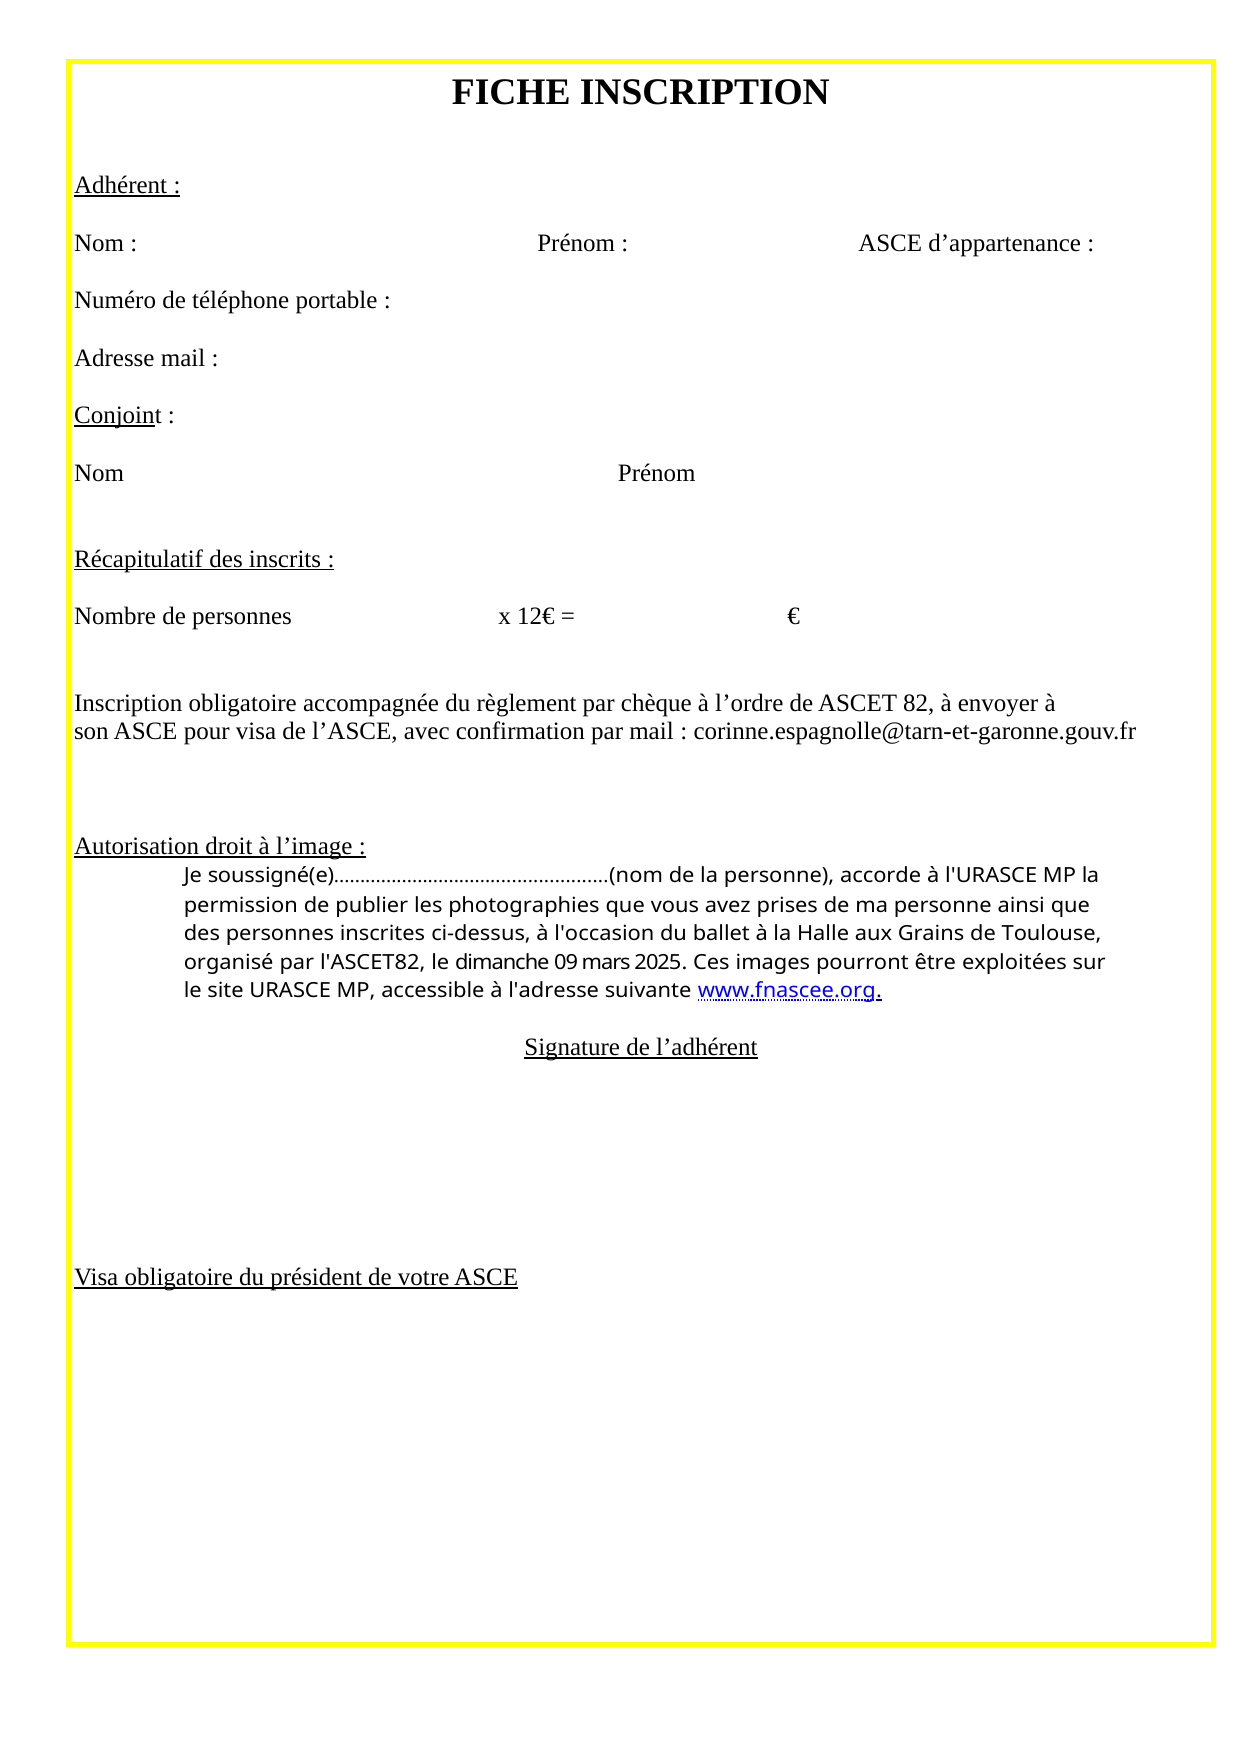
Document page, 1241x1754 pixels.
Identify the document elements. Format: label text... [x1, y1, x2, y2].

table_cell FICHE INSCRIPTION Adhérent : Nom : Prénom : ASCE d’appartenance : Numéro de téléphone portable : Adresse mail : Conjoint : Nom Prénom Récapitulatif des inscrits : Nombre de personnes x 12€ = € Inscription obligatoire accompagnée du règlement par chèque à l’ordre de ASCET 82, à envoyer à son ASCE pour visa de l’ASCE, avec confirmation par mail : corinne.espagnolle@tarn-et-garonne.gouv.fr Autorisation droit à l’image : Je soussigné(e) (nom de la personne), accorde à l'URASCE MP la permission de publier les photographies que vous avez prises de ma personne ainsi que des personnes inscrites ci-dessus, à l'occasion du ballet à la Halle aux Grains de Toulouse, organisé par l'ASCET82, le dimanche 09 mars 2025. Ces images pourront être exploitées sur le site URASCE MP, accessible à l'adresse suivante www.fnascee.org. Signature de l’adhérent Visa obligatoire du président de votre ASCE [71, 64, 1211, 1642]
